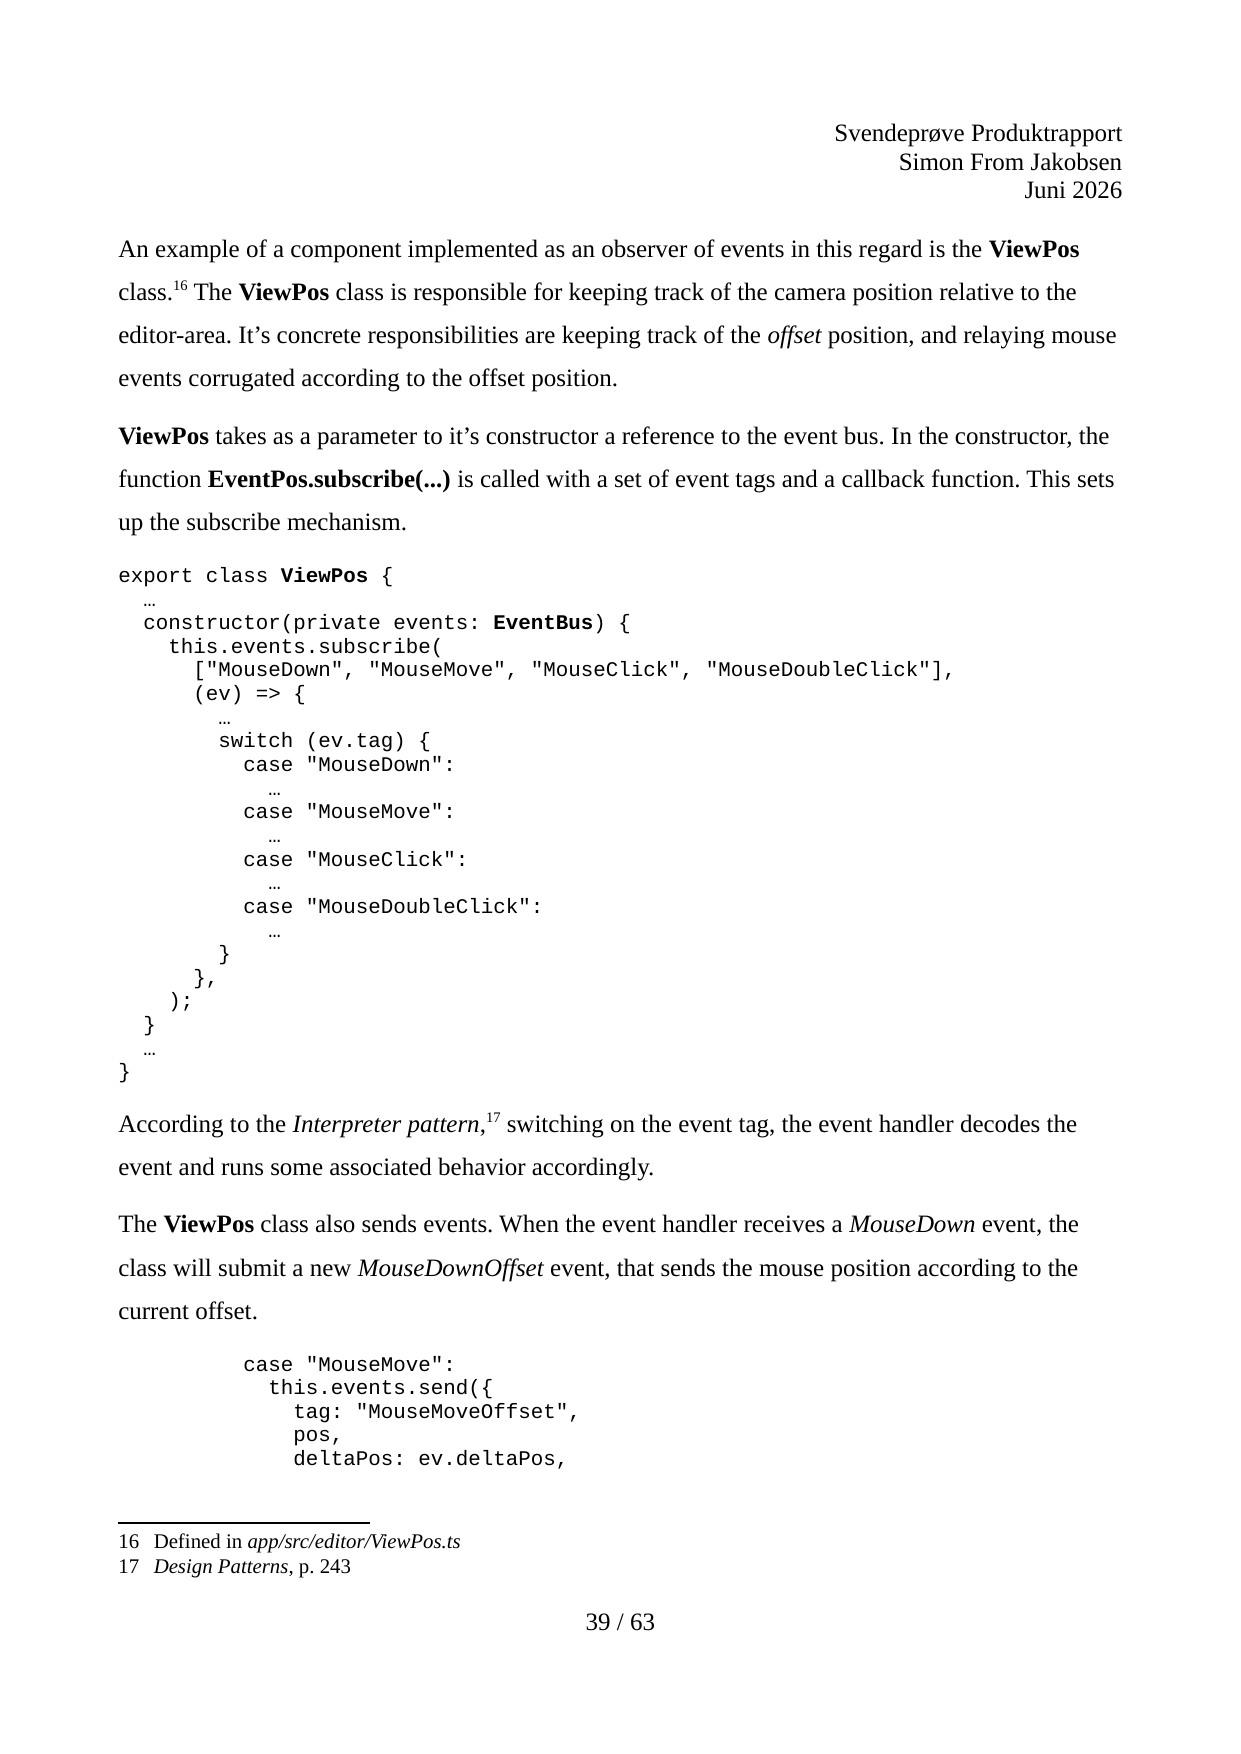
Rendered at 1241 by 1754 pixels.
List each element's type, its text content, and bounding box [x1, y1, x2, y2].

text … [118, 1038, 1122, 1061]
text deltaPos: ev.deltaPos, [118, 1448, 1122, 1472]
text case "MouseMove": [118, 801, 1122, 825]
text (ev) => { [118, 683, 1122, 707]
text … [118, 919, 1122, 943]
text case "MouseClick": [118, 849, 1122, 872]
text case "MouseMove": [118, 1353, 1122, 1377]
text … [118, 778, 1122, 801]
text ); [118, 991, 1122, 1014]
text An example of a component implemented as an observer of events in this regard is the ViewPos class. The ViewPos class is responsible for keeping track of the camera position relative to the editor-area. It’s concrete responsibilities are keeping track of the offset position, and relaying mouse events corrugated according to the offset position. [118, 234, 1122, 392]
text … [118, 707, 1122, 730]
text case "MouseDown": [118, 754, 1122, 778]
text Defined in app/src/editor/ViewPos.ts [118, 1529, 1122, 1553]
text The ViewPos class also sends events. When the event handler receives a MouseDown event, the class will submit a new MouseDownOffset event, that sends the mouse position according to the current offset. [118, 1209, 1122, 1324]
text this.events.subscribe( [118, 636, 1122, 659]
text export class ViewPos { [118, 565, 1122, 588]
text } [118, 1061, 1122, 1109]
text ["MouseDown", "MouseMove", "MouseClick", "MouseDoubleClick"], [118, 659, 1122, 683]
text … [118, 825, 1122, 849]
text pos, [118, 1424, 1122, 1448]
text tag: "MouseMoveOffset", [118, 1401, 1122, 1424]
text } [118, 1014, 1122, 1038]
text switch (ev.tag) { [118, 730, 1122, 754]
text constructor(private events: EventBus) { [118, 612, 1122, 636]
text … [118, 588, 1122, 612]
text case "MouseDoubleClick": [118, 896, 1122, 919]
text … [118, 872, 1122, 896]
text } [118, 943, 1122, 967]
text ViewPos takes as a parameter to it’s constructor a reference to the event bus. In the constructor, the function EventPos.subscribe(...) is called with a set of event tags and a callback function. This sets up the subscribe mechanism. [118, 421, 1122, 536]
text this.events.send({ [118, 1377, 1122, 1401]
text According to the Interpreter pattern, switching on the event tag, the event handler decodes the event and runs some associated behavior accordingly. [118, 1109, 1122, 1181]
text Design Patterns, p. 243 [118, 1553, 1122, 1578]
text }, [118, 967, 1122, 991]
